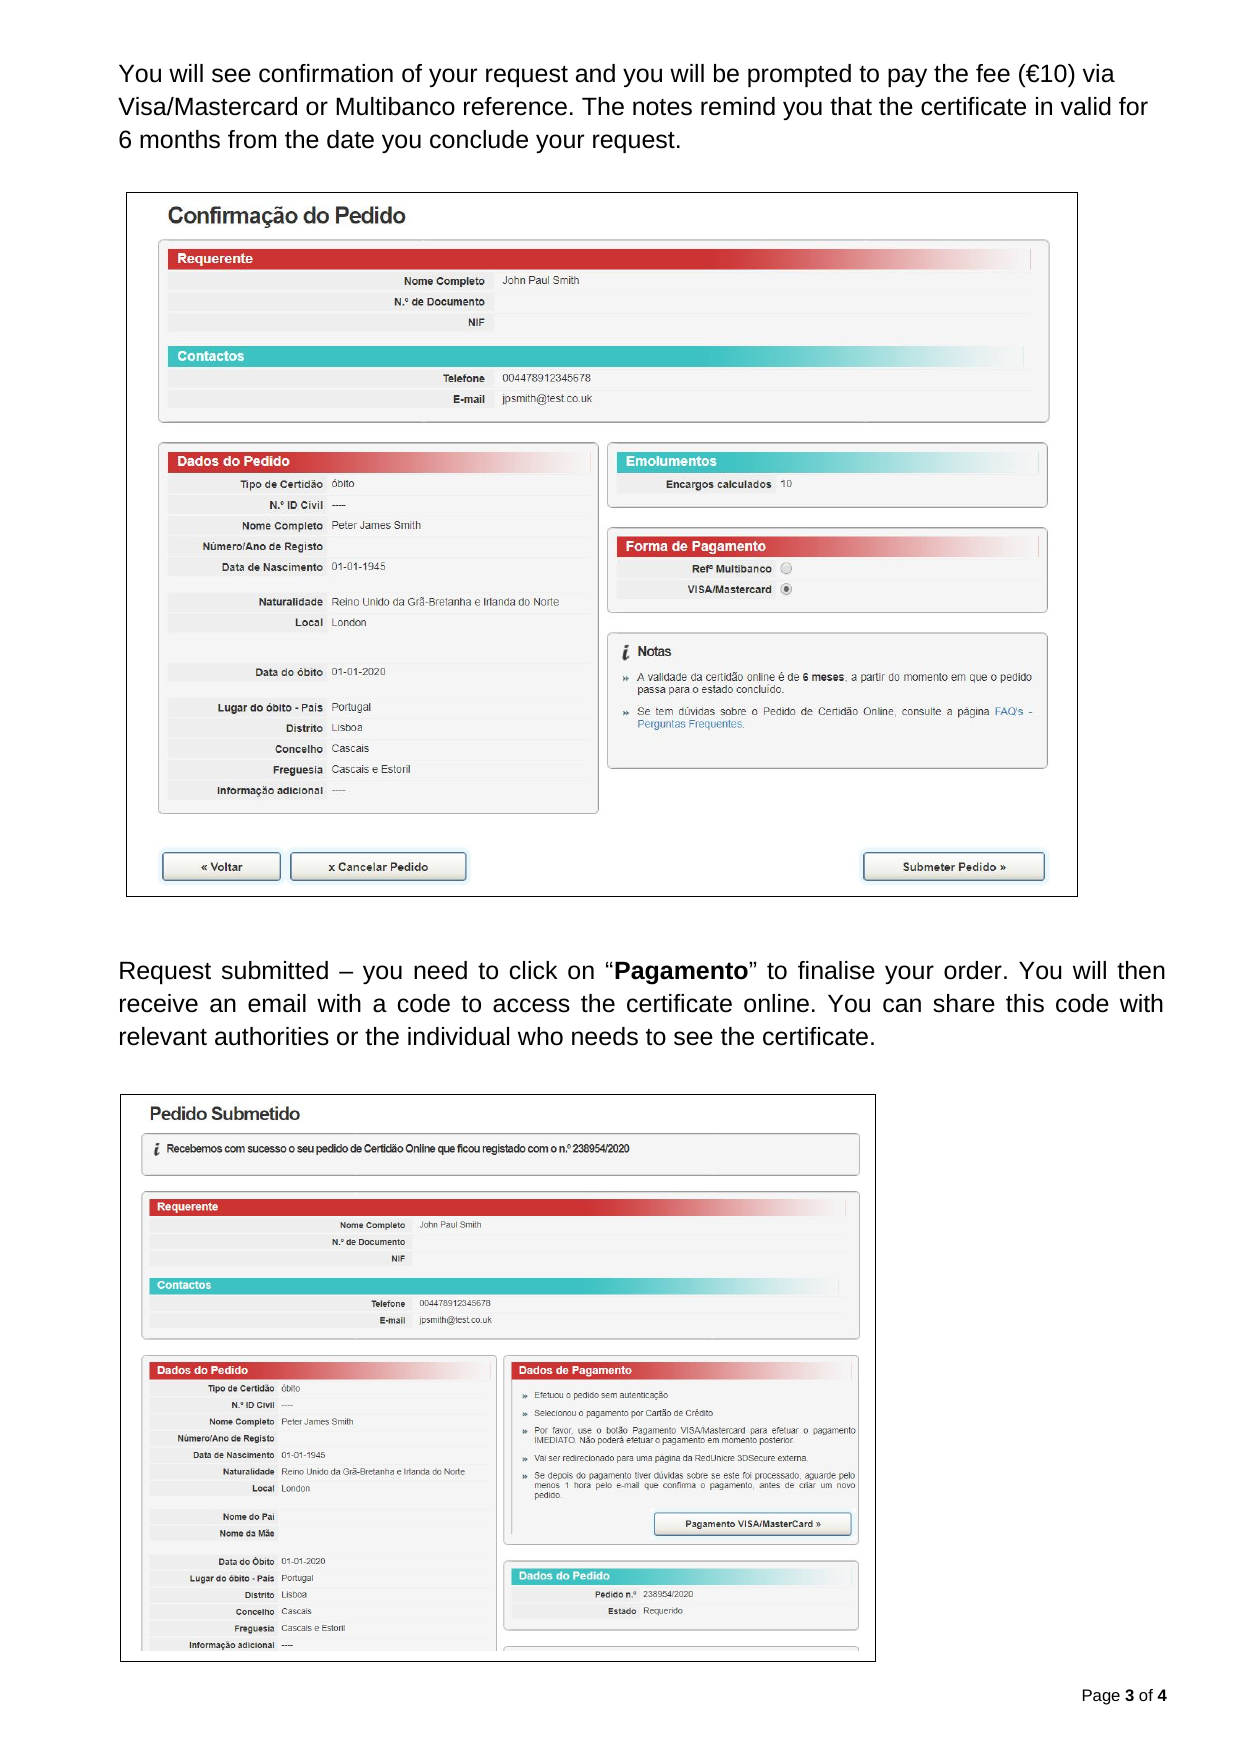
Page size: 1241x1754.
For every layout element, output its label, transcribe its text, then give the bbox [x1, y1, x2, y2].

text You will see confirmation of your request and you will be prompted to pay the fee (€10) via Visa/Mastercard or Multibanco reference. The notes remind you that the certificate in valid for 6 months from the date you conclude your request. [118, 59, 1167, 154]
text Request submitted – you need to click on “Pagamento” to finalise your order. You will then receive an email with a code to access the certificate online. You can share this code with relevant authorities or the individual who needs to see the certificate. [118, 956, 1167, 1051]
